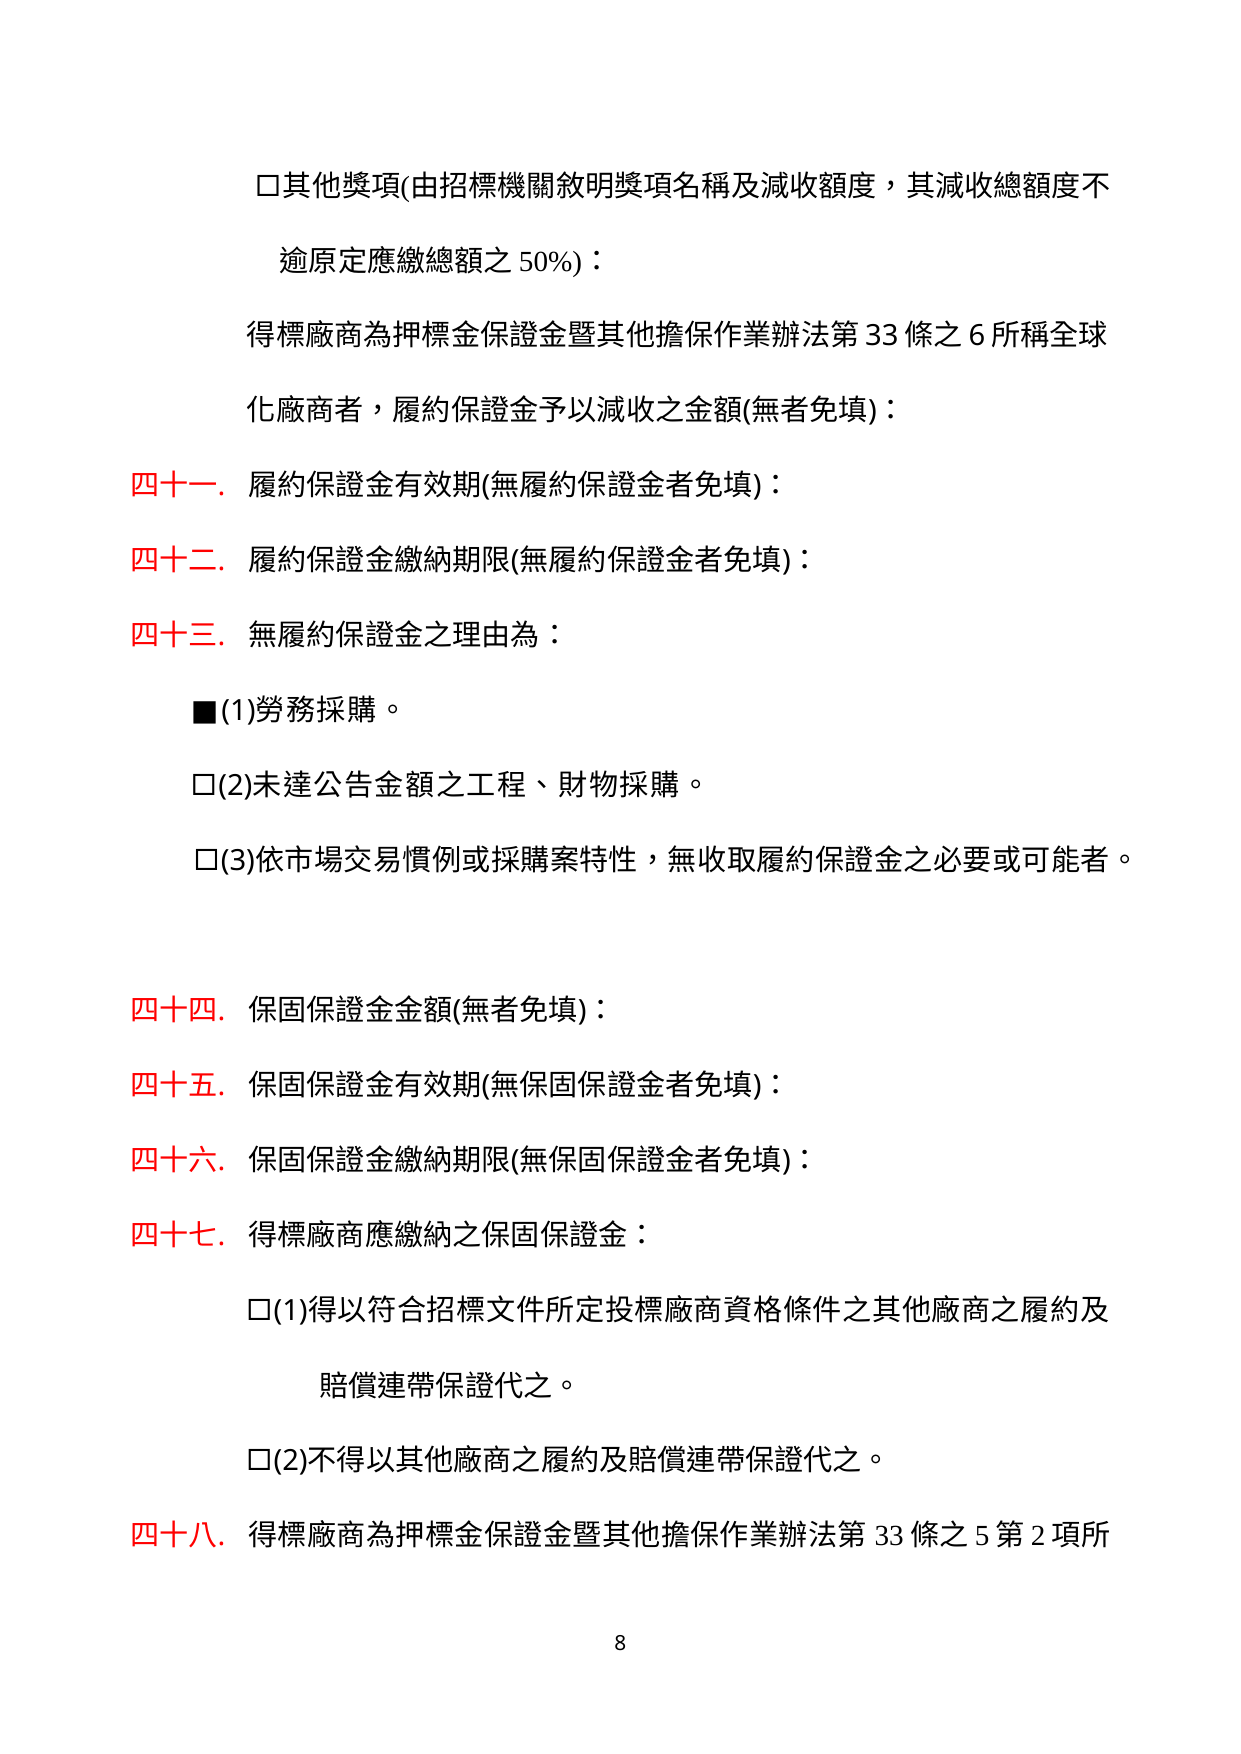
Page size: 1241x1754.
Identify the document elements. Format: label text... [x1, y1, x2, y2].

text 其他獎項(由招標機關敘明獎項名稱及減收額度，其減收總額度不逾原定應繳總額之50%)： [255, 146, 1110, 296]
text 得標廠商為押標金保證金暨其他擔保作業辦法第33條之6所稱全球 [130, 296, 1110, 371]
text (2)不得以其他廠商之履約及賠償連帶保證代之。 [246, 1421, 1110, 1496]
text (3)依市場交易慣例或採購案特性，無收取履約保證金之必要或可能者。 [130, 821, 1110, 971]
list 保固保證金繳納期限(無保固保證金者免填)： [130, 1121, 1110, 1196]
text (2)未達公告金額之工程、財物採購。 [130, 746, 1110, 821]
list 保固保證金金額(無者免填)： [130, 971, 1110, 1046]
text ■(1)勞務採購。 [130, 671, 1110, 746]
list 履約保證金繳納期限(無履約保證金者免填)： [130, 521, 1110, 596]
list 保固保證金有效期(無保固保證金者免填)： [130, 1046, 1110, 1121]
list 得標廠商應繳納之保固保證金： [130, 1196, 1110, 1271]
list 履約保證金有效期(無履約保證金者免填)： [130, 446, 1110, 521]
list 得標廠商為押標金保證金暨其他擔保作業辦法第33條之5第2項所 [130, 1496, 1110, 1571]
list 無履約保證金之理由為： [130, 596, 1110, 671]
text 化廠商者，履約保證金予以減收之金額(無者免填)： [130, 371, 1110, 446]
text (1)得以符合招標文件所定投標廠商資格條件之其他廠商之履約及賠償連帶保證代之。 [246, 1271, 1110, 1421]
